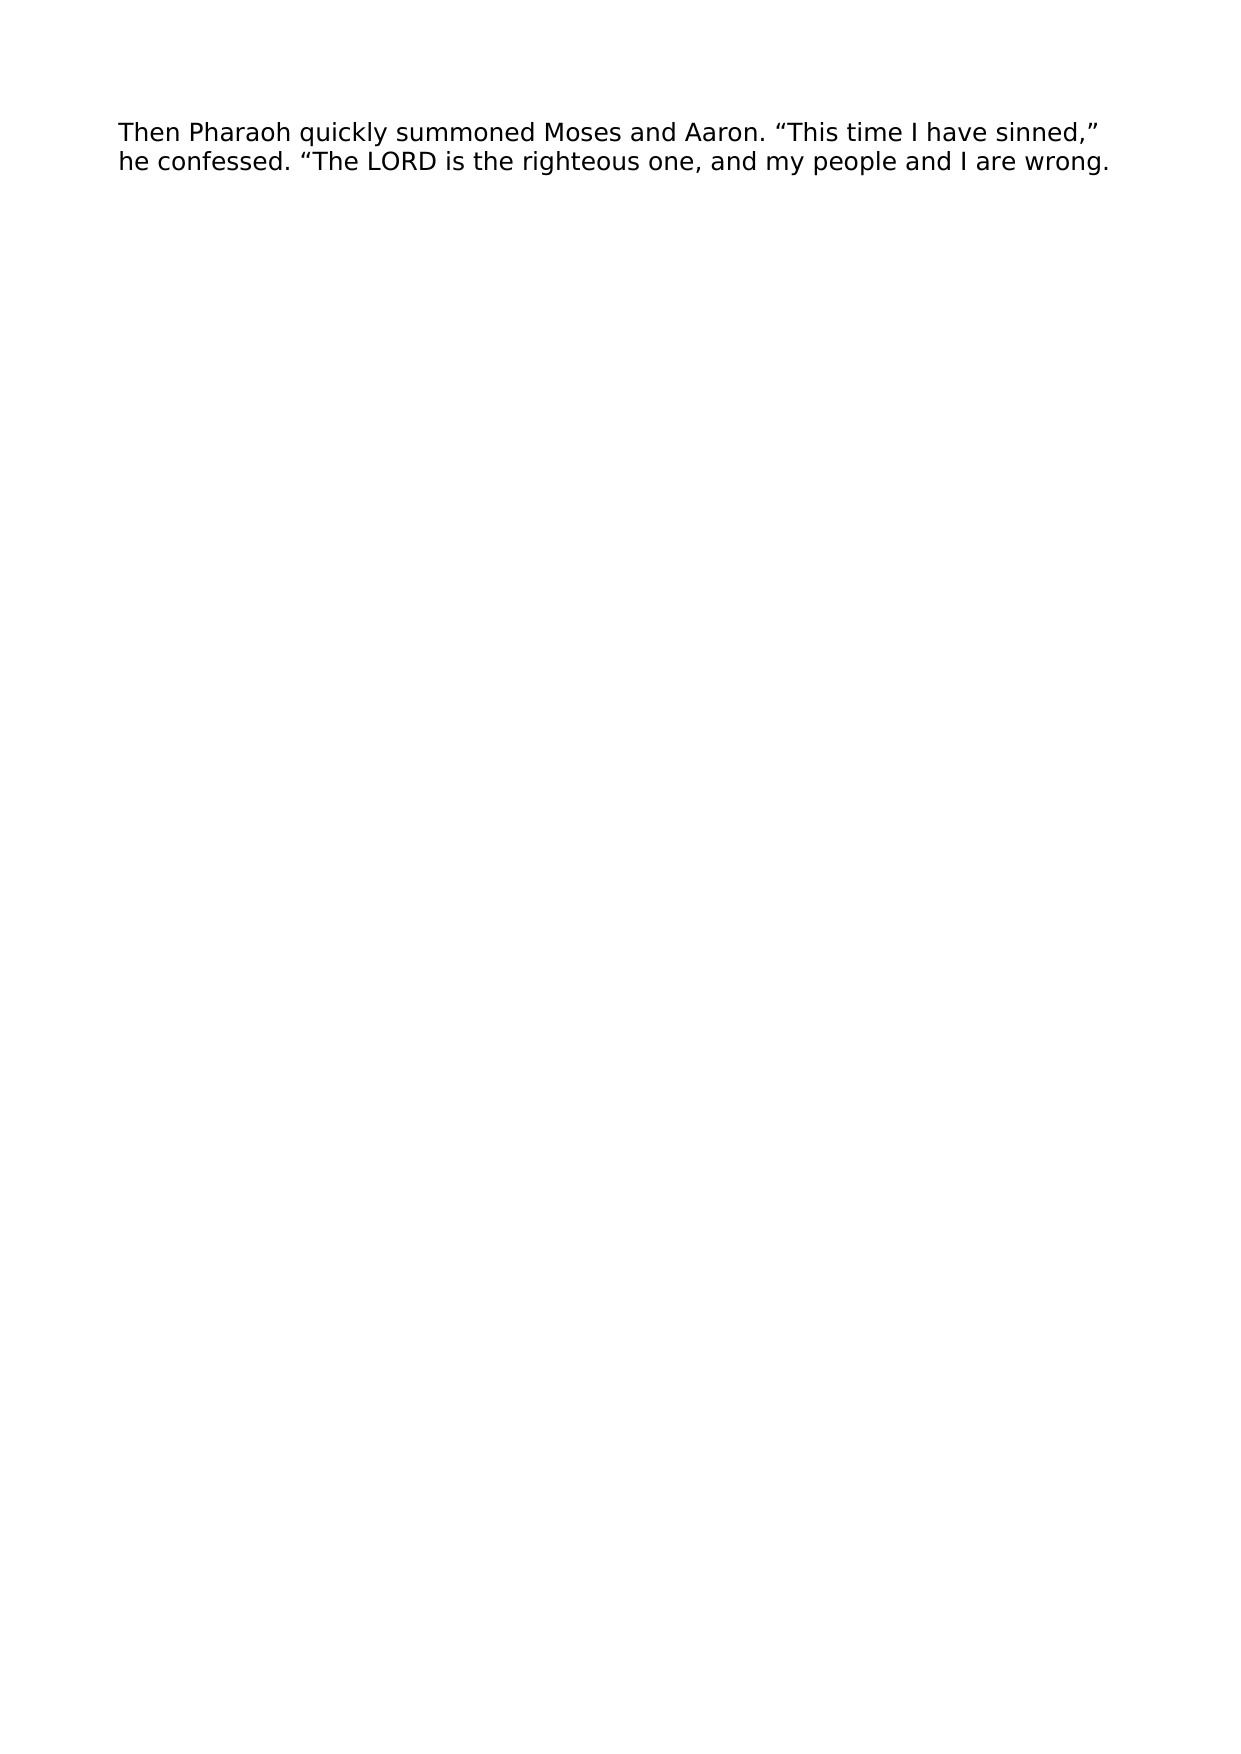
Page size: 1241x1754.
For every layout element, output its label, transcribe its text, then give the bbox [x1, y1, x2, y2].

text Then Pharaoh quickly summoned Moses and Aaron. “This time I have sinned,” he confessed. “The LORD is the righteous one, and my people and I are wrong. [118, 118, 1122, 176]
